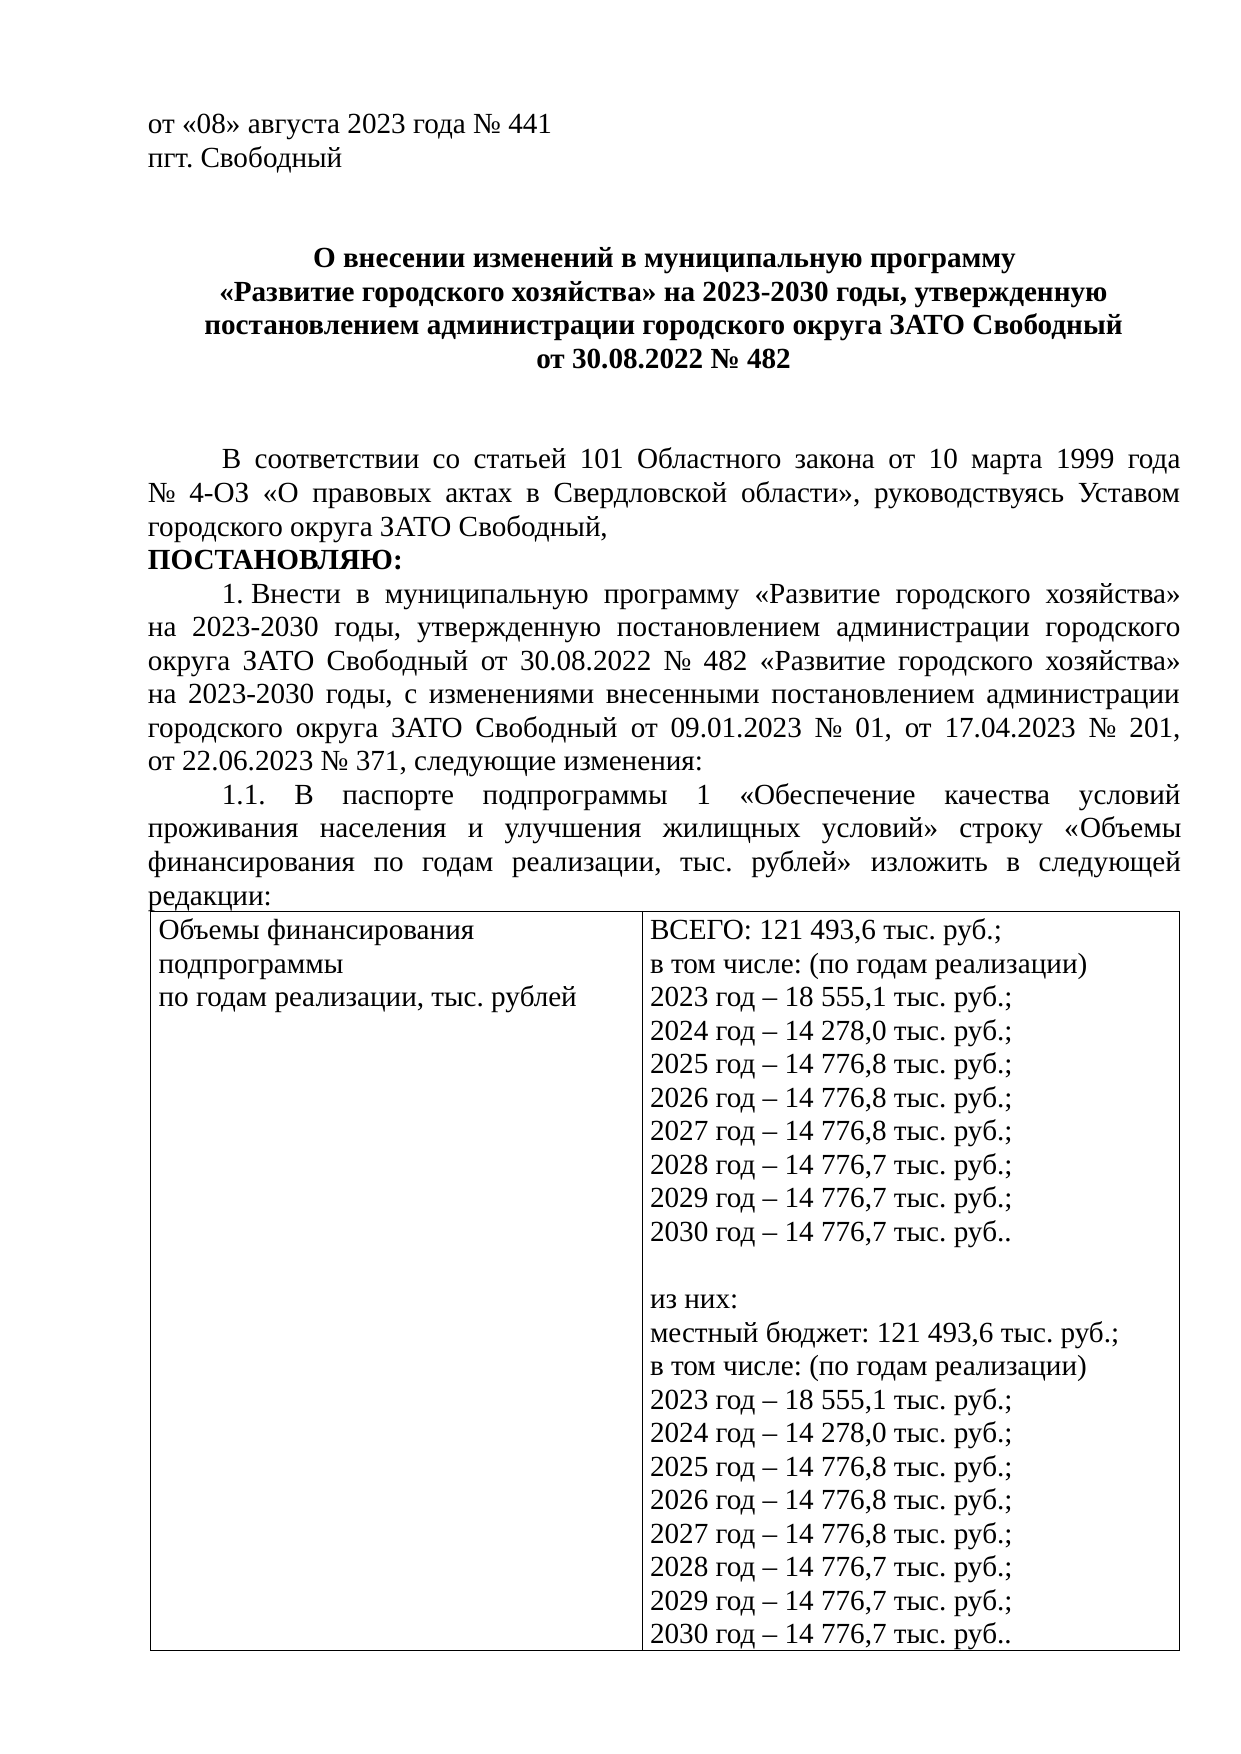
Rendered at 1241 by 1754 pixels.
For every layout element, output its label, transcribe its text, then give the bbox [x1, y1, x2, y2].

text от «08» августа 2023 года № 441 [148, 106, 1181, 140]
text В соответствии со статьей 101 Областного закона от 10 марта 1999 года № 4-ОЗ «О правовых актах в Свердловской области», руководствуясь Уставом городского округа ЗАТО Свободный, [148, 442, 1181, 542]
text 1.1. В паспорте подпрограммы 1 «Обеспечение качества условий проживания населения и улучшения жилищных условий» строку «Объемы финансирования по годам реализации, тыс. рублей» изложить в следующей редакции: [148, 777, 1181, 911]
table_header Объемы финансирования подпрограммы по годам реализации, тыс. рублей [151, 912, 642, 1650]
text от 30.08.2022 № 482 [148, 341, 1179, 374]
text 1. Внести в муниципальную программу «Развитие городского хозяйства» на 2023-2030 годы, утвержденную постановлением администрации городского округа ЗАТО Свободный от 30.08.2022 № 482 «Развитие городского хозяйства» на 2023-2030 годы, с изменениями внесенными постановлением администрации городского округа ЗАТО Свободный от 09.01.2023 № 01, от 17.04.2023 № 201, от 22.06.2023 № 371, следующие изменения: [148, 576, 1181, 777]
table_header ВСЕГО: 121 493,6 тыс. руб.; в том числе: (по годам реализации) 2023 год – 18 555,1 тыс. руб.; 2024 год – 14 278,0 тыс. руб.; 2025 год – 14 776,8 тыс. руб.; 2026 год – 14 776,8 тыс. руб.; 2027 год – 14 776,8 тыс. руб.; 2028 год – 14 776,7 тыс. руб.; 2029 год – 14 776,7 тыс. руб.; 2030 год – 14 776,7 тыс. руб.. из них: местный бюджет: 121 493,6 тыс. руб.; в том числе: (по годам реализации) 2023 год – 18 555,1 тыс. руб.; 2024 год – 14 278,0 тыс. руб.; 2025 год – 14 776,8 тыс. руб.; 2026 год – 14 776,8 тыс. руб.; 2027 год – 14 776,8 тыс. руб.; 2028 год – 14 776,7 тыс. руб.; 2029 год – 14 776,7 тыс. руб.; 2030 год – 14 776,7 тыс. руб.. [643, 912, 1179, 1650]
text «Развитие городского хозяйства» на 2023-2030 годы, утвержденную постановлением администрации городского округа ЗАТО Свободный [148, 274, 1179, 341]
text О внесении изменений в муниципальную программу [148, 240, 1181, 274]
text пгт. Свободный [148, 140, 1181, 173]
text ПОСТАНОВЛЯЮ: [148, 542, 1181, 576]
